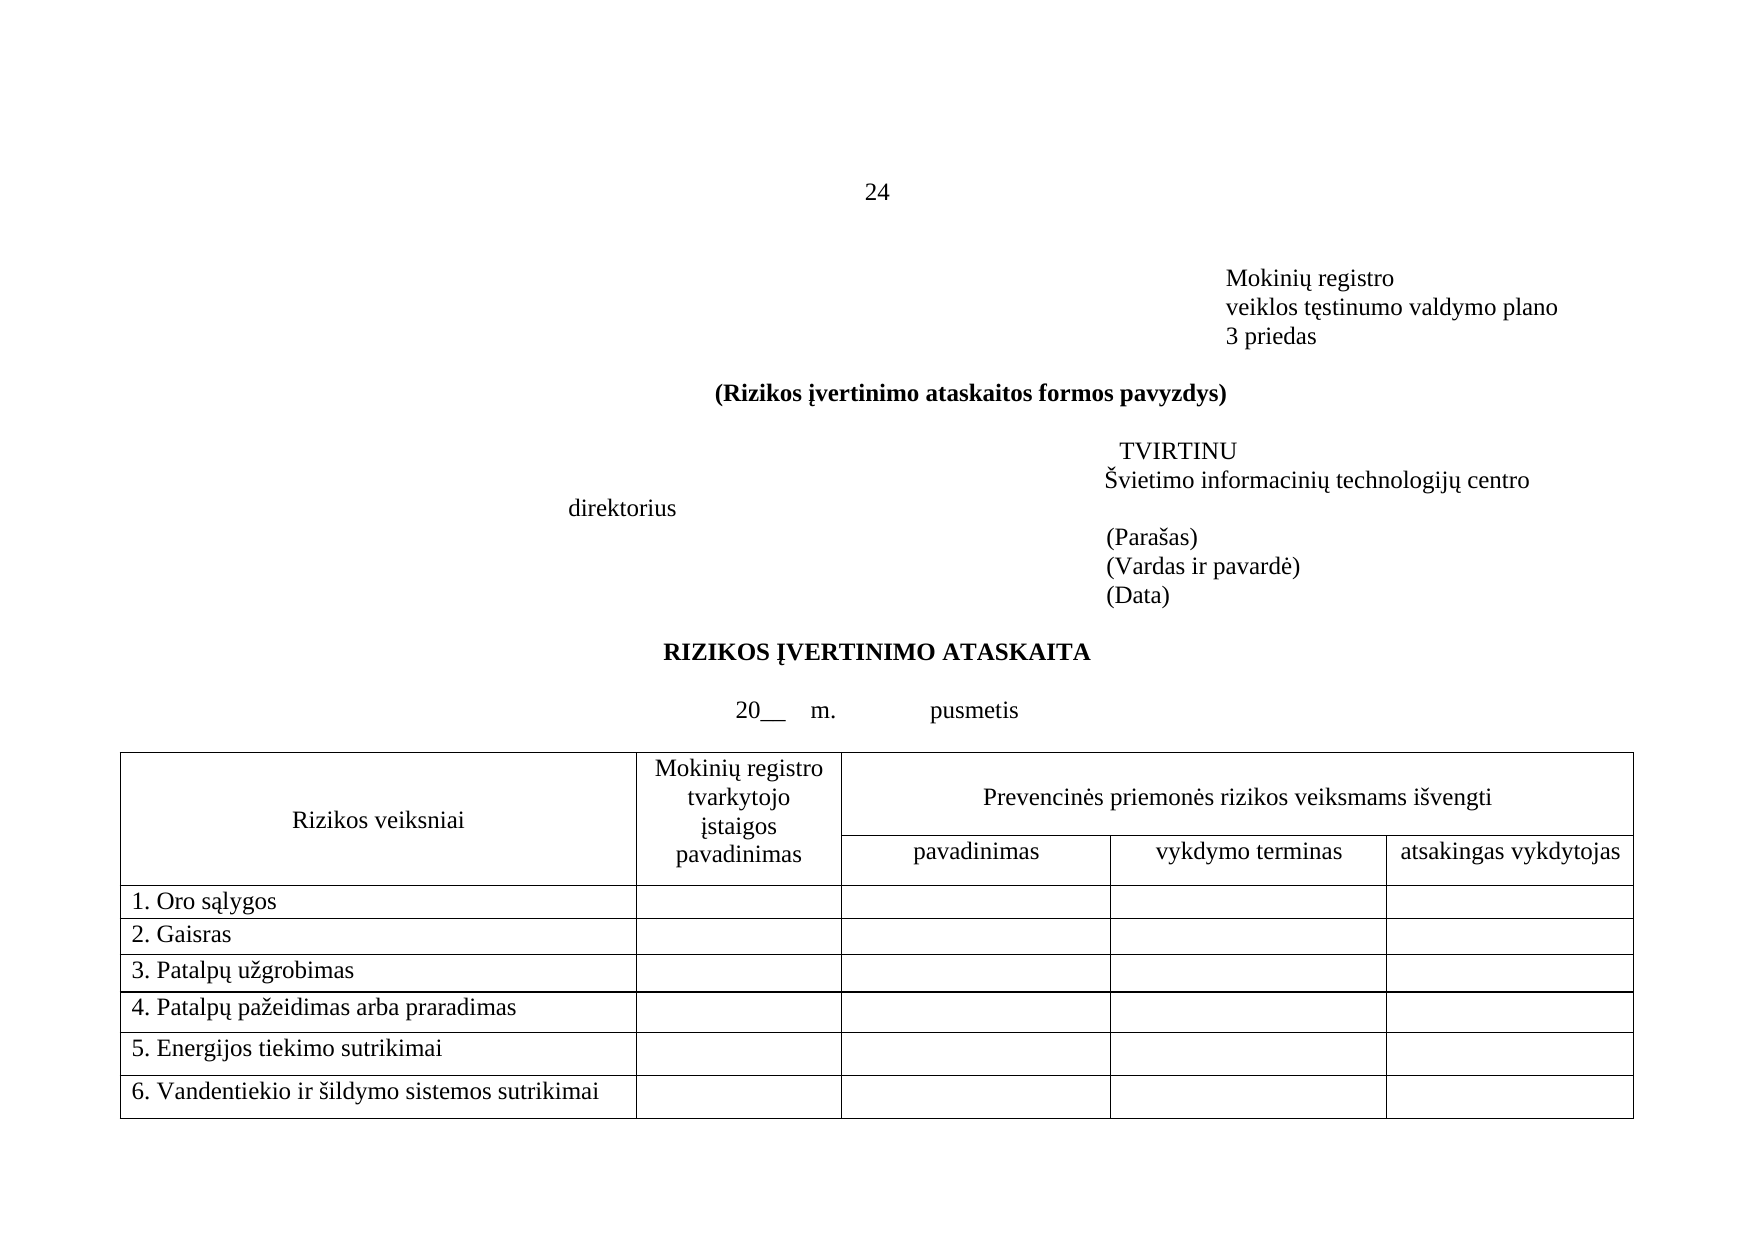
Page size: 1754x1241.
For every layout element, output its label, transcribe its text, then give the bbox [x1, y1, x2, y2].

table_cell vykdymo terminas [1111, 836, 1386, 885]
table_cell 1. Oro sąlygos [121, 886, 636, 918]
table_cell pavadinimas [842, 836, 1110, 885]
table_cell [637, 1076, 841, 1118]
text TVIRTINU [118, 436, 1636, 465]
text (Data) [493, 580, 1636, 608]
table_cell [1111, 1076, 1386, 1118]
table_cell 3. Patalpų užgrobimas [121, 955, 636, 991]
table_cell [1387, 1033, 1633, 1075]
text Švietimo informacinių technologijų centro direktorius [568, 465, 1636, 522]
table_cell [1111, 919, 1386, 954]
table_cell 5. Energijos tiekimo sutrikimai [121, 1033, 636, 1075]
table_cell [842, 1076, 1110, 1118]
text 20__ m. pusmetis [118, 695, 1636, 723]
table_cell [842, 886, 1110, 918]
table_cell [1387, 919, 1633, 954]
text (Parašas) [493, 522, 1636, 551]
table_cell [637, 886, 841, 918]
table_header Mokinių registro tvarkytojo įstaigos pavadinimas [637, 753, 841, 885]
table_cell [637, 993, 841, 1032]
table_cell [1387, 1076, 1633, 1118]
text veiklos tęstinumo valdymo plano [1224, 292, 1636, 321]
table_header Rizikos veiksniai [121, 753, 636, 885]
text Mokinių registro [1224, 263, 1636, 292]
table_cell [842, 993, 1110, 1032]
table_cell [842, 1033, 1110, 1075]
table_cell [1111, 1033, 1386, 1075]
table_cell [1111, 955, 1386, 991]
table_cell [1111, 886, 1386, 918]
table_cell [637, 1033, 841, 1075]
table_cell atsakingas vykdytojas [1387, 836, 1633, 885]
table_cell [842, 955, 1110, 991]
table_cell 2. Gaisras [121, 919, 636, 954]
table_cell 4. Patalpų pažeidimas arba praradimas [121, 993, 636, 1032]
table_header Prevencinės priemonės rizikos veiksmams išvengti [842, 753, 1633, 835]
table_cell [637, 955, 841, 991]
table_cell [1387, 955, 1633, 991]
table_cell 6. Vandentiekio ir šildymo sistemos sutrikimai [121, 1076, 636, 1118]
table_cell [842, 919, 1110, 954]
table_cell [1387, 993, 1633, 1032]
table_cell [1111, 993, 1386, 1032]
text (Vardas ir pavardė) [493, 551, 1636, 580]
text (Rizikos įvertinimo ataskaitos formos pavyzdys) [306, 378, 1636, 407]
table_cell [637, 919, 841, 954]
text 3 priedas [1224, 321, 1636, 350]
text RIZIKOS ĮVERTINIMO ATASKAITA [118, 637, 1636, 666]
table_cell [1387, 886, 1633, 918]
